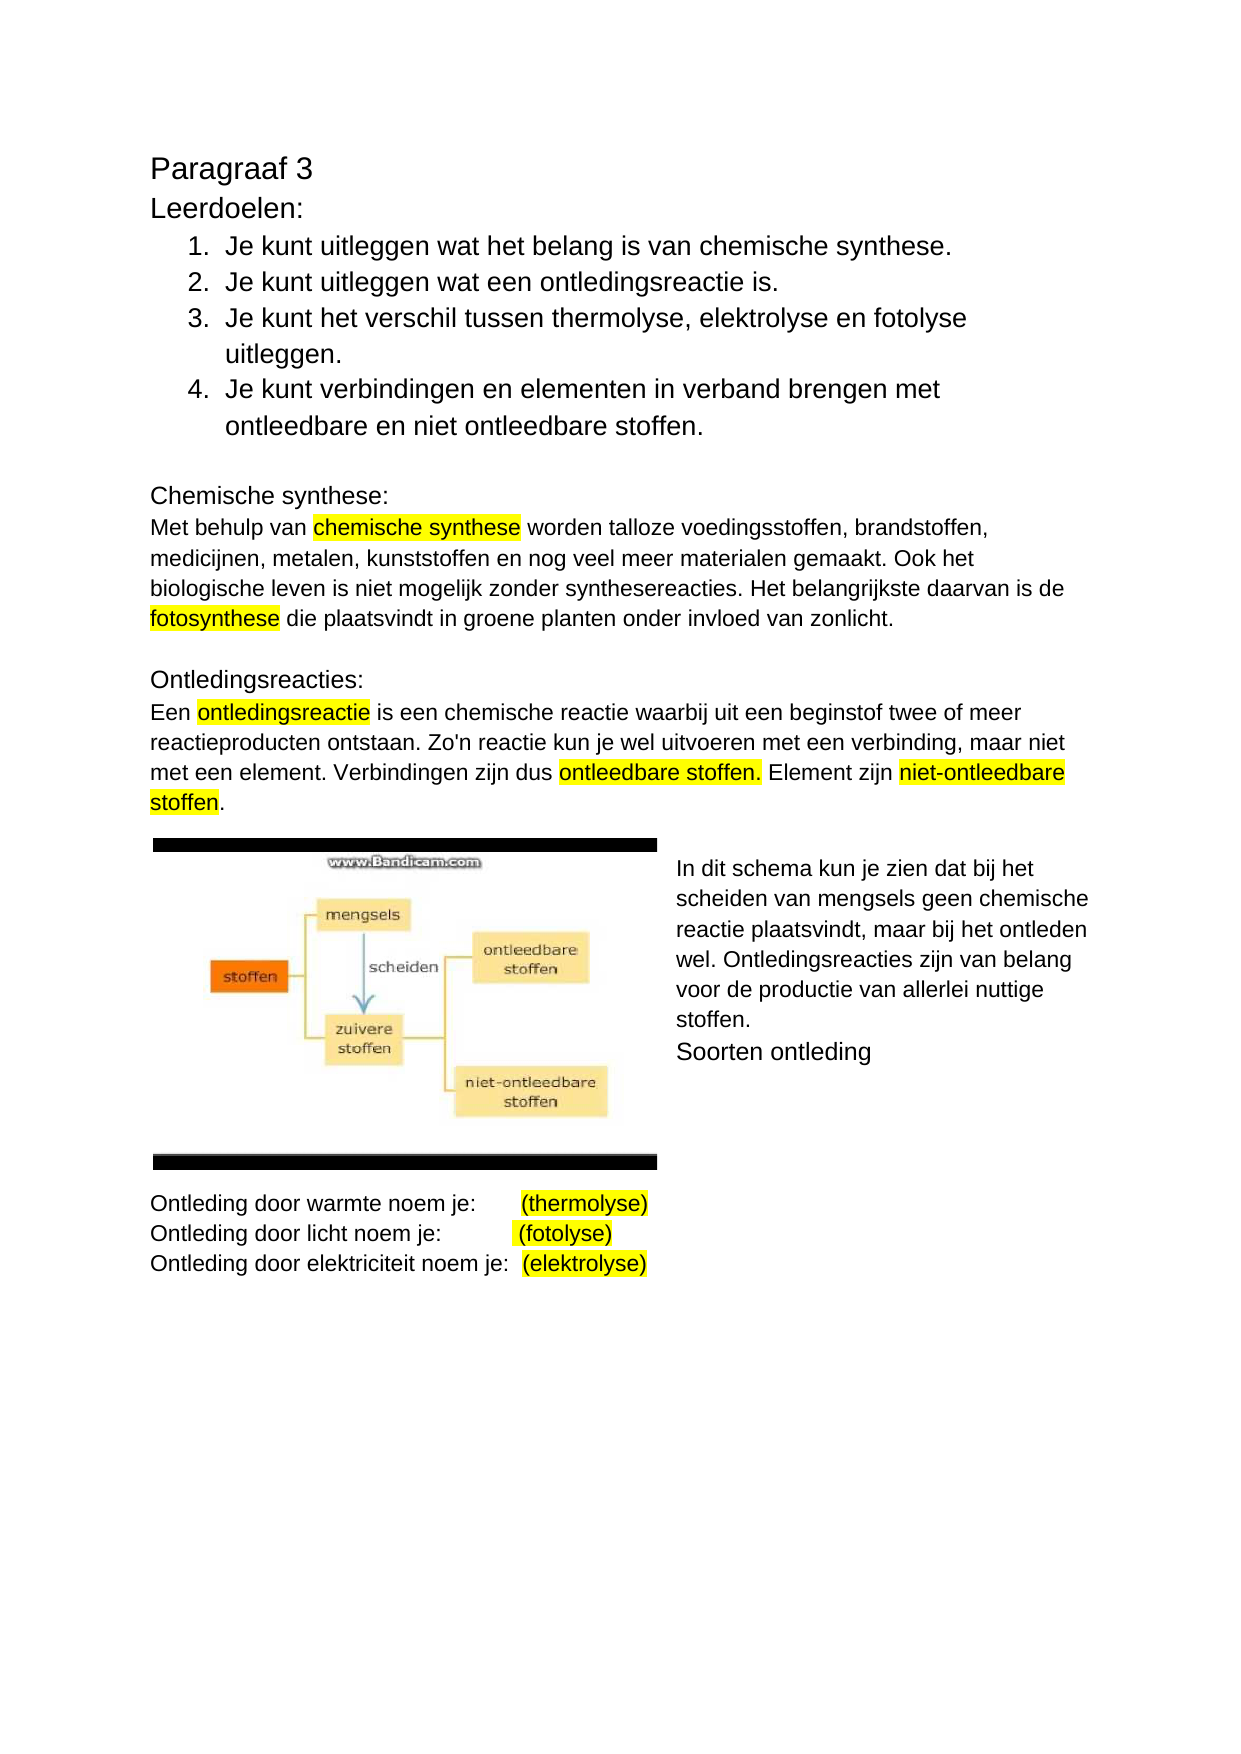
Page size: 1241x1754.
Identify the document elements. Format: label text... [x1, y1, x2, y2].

text In dit schema kun je zien dat bij het scheiden van mengsels geen chemische reactie plaatsvindt, maar bij het ontleden wel. Ontledingsreacties zijn van belang voor de productie van allerlei nuttige stoffen. [658, 855, 1090, 1033]
list Je kunt verbindingen en elementen in verband brengen met ontleedbare en niet ontleedbare stoffen. [187, 373, 1090, 441]
text Leerdoelen: [150, 191, 1090, 225]
picture [153, 838, 658, 1170]
text Paragraaf 3 [150, 150, 1090, 186]
text Ontledingsreacties: [150, 665, 1090, 694]
text Een ontledingsreactie is een chemische reactie waarbij uit een beginstof twee of meer reactieproducten ontstaan. Zo'n reactie kun je wel uitvoeren met een verbinding, maar niet met een element. Verbindingen zijn dus ontleedbare stoffen. Element zijn niet-ontleedbare stoffen. [150, 698, 1090, 815]
text Ontleding door licht noem je: (fotolyse) [150, 1220, 1090, 1246]
text Ontleding door elektriciteit noem je: (elektrolyse) [150, 1250, 1090, 1277]
text Met behulp van chemische synthese worden talloze voedingsstoffen, brandstoffen, medicijnen, metalen, kunststoffen en nog veel meer materialen gemaakt. Ook het biologische leven is niet mogelijk zonder synthesereacties. Het belangrijkste daarvan is de fotosynthese die plaatsvindt in groene planten onder invloed van zonlicht. [150, 514, 1090, 631]
text Soorten ontleding [658, 1036, 1090, 1095]
list Je kunt uitleggen wat een ontledingsreactie is. [187, 266, 1090, 297]
text Ontleding door warmte noem je: (thermolyse) [150, 1190, 1090, 1216]
list Je kunt uitleggen wat het belang is van chemische synthese. [187, 230, 1090, 261]
text Chemische synthese: [150, 481, 1090, 510]
list Je kunt het verschil tussen thermolyse, elektrolyse en fotolyse uitleggen. [187, 302, 1090, 369]
